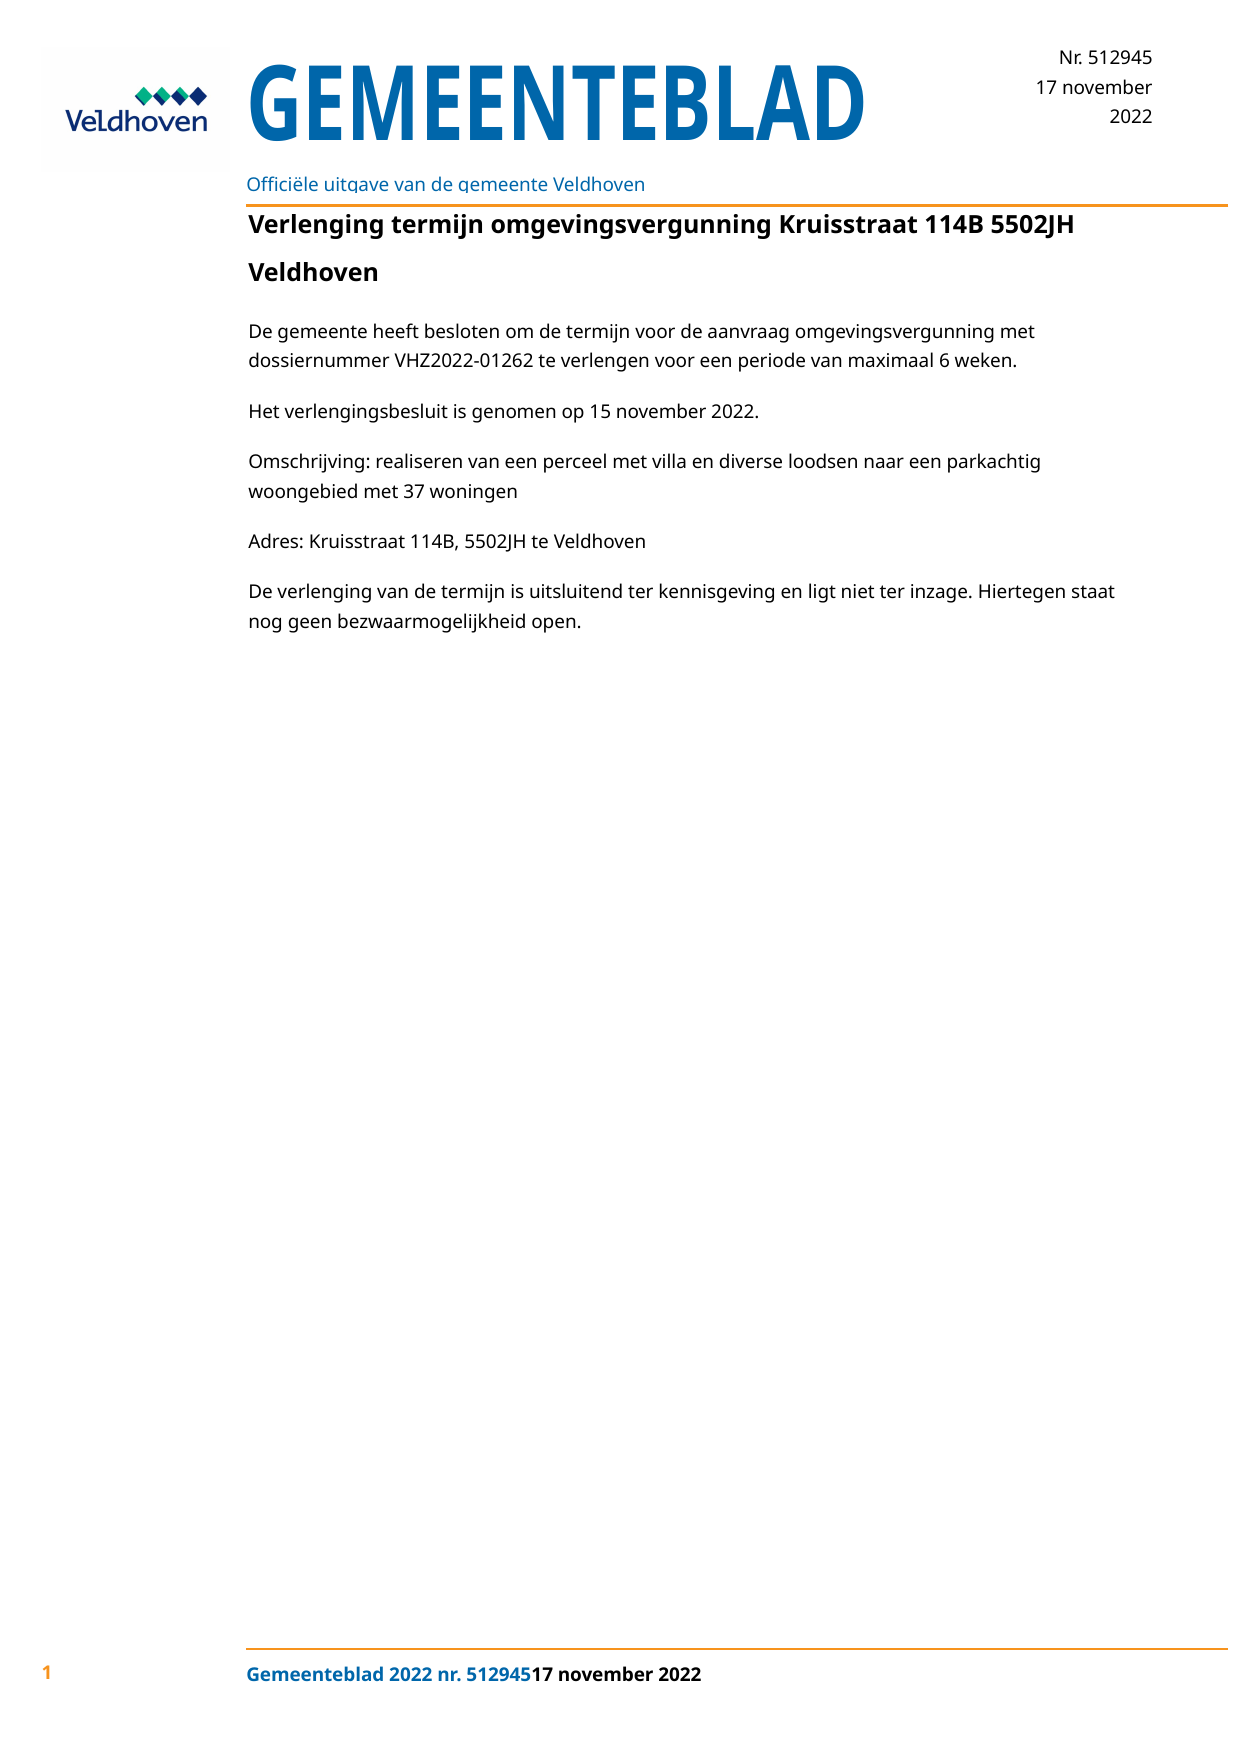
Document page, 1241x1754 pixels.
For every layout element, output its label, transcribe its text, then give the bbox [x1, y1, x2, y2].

text Het verlengingsbesluit is genomen op 15 november 2022. [248, 398, 1152, 424]
picture [41, 47, 231, 172]
text Omschrijving: realiseren van een perceel met villa en diverse loodsen naar een parkachtig woongebied met 37 woningen [248, 448, 1152, 504]
text De verlenging van de termijn is uitsluitend ter kennisgeving en ligt niet ter inzage. Hiertegen staat nog geen bezwaarmogelijkheid open. [248, 579, 1152, 634]
text Adres: Kruisstraat 114B, 5502JH te Veldhoven [248, 528, 1152, 554]
text De gemeente heeft besloten om de termijn voor de aanvraag omgevingsvergunning met dossiernummer VHZ2022-01262 te verlengen voor een periode van maximaal 6 weken. [248, 318, 1152, 373]
text Verlenging termijn omgevingsvergunning Kruisstraat 114B 5502JH Veldhoven [248, 207, 1152, 288]
